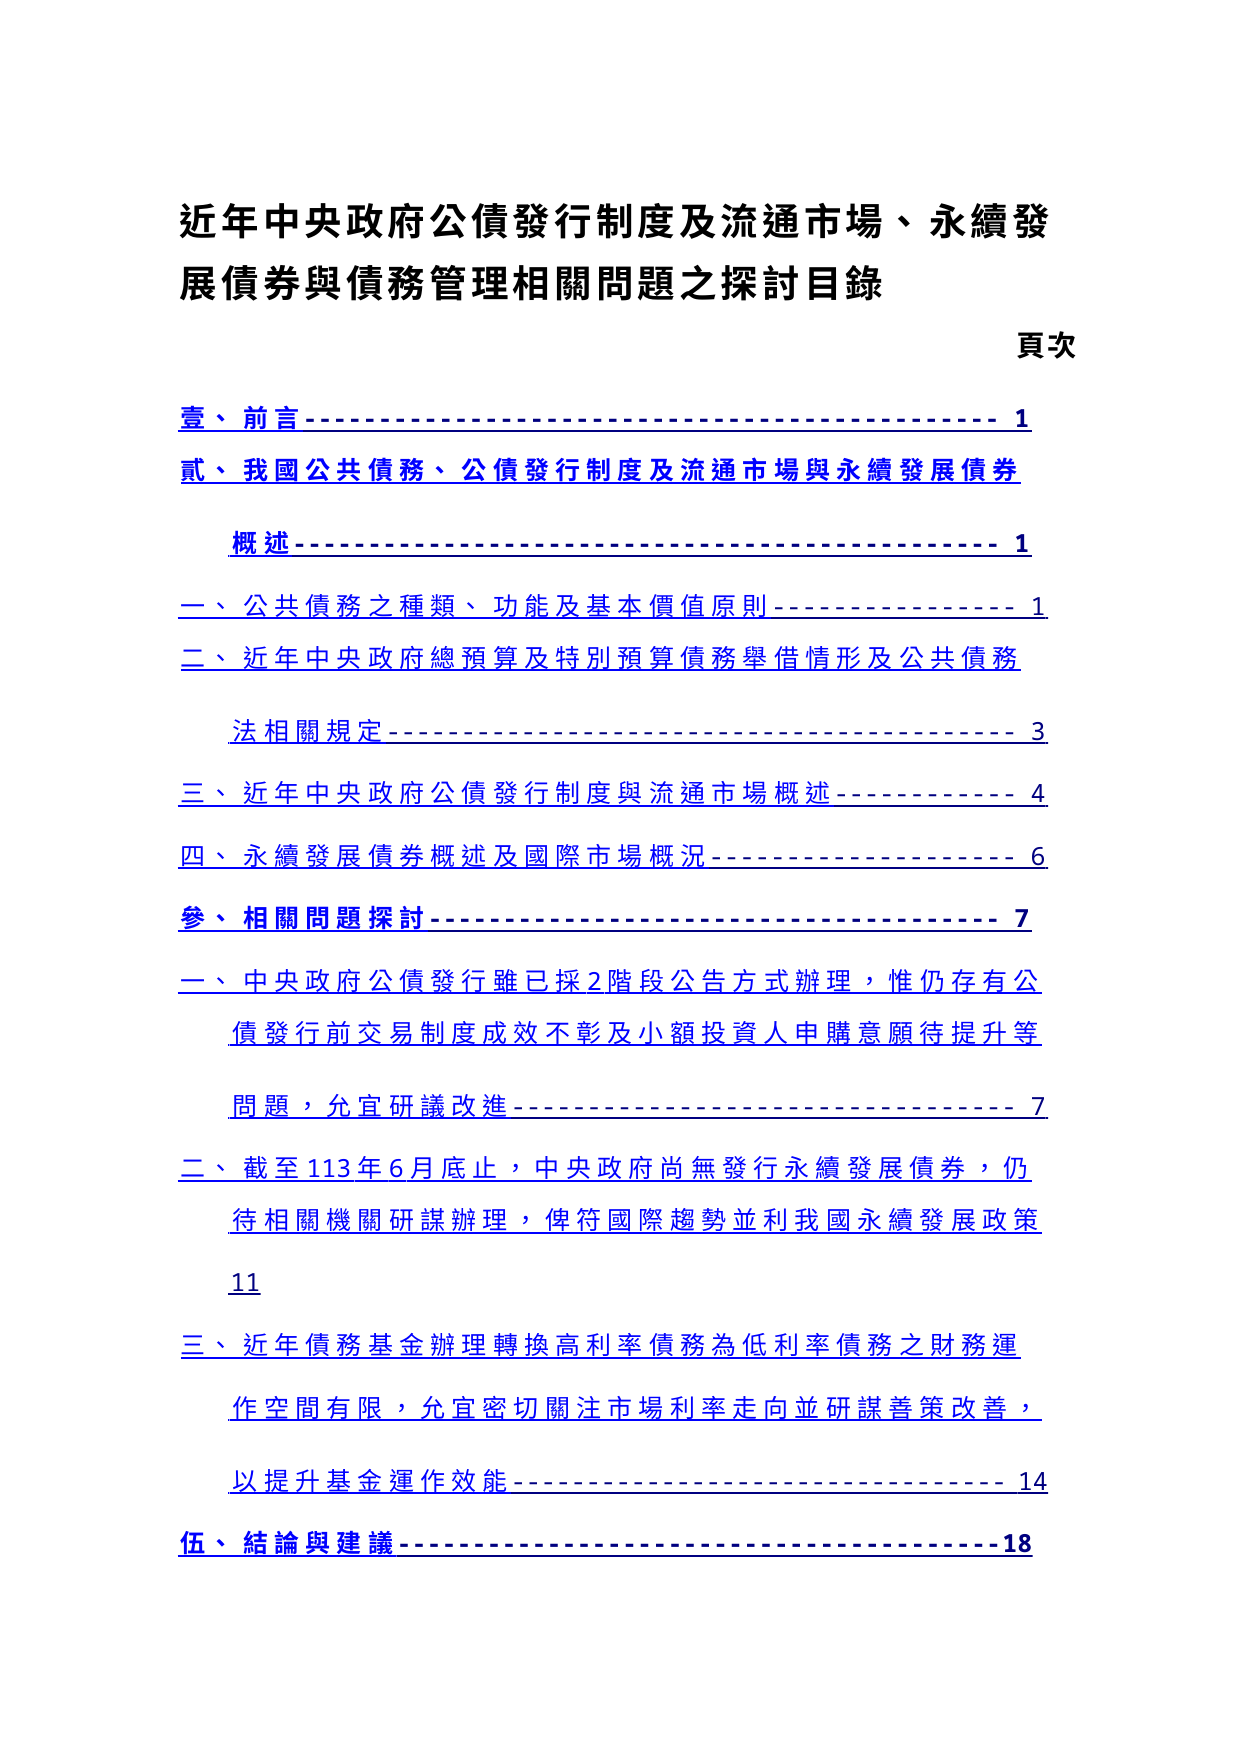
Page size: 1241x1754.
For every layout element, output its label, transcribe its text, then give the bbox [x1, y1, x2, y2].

text 伍、結論與建議 18 [177, 1490, 1032, 1552]
text 二、近年中央政府總預算及特別預算債務舉借情形及公共債務法相關規定 3 [177, 618, 1048, 740]
text 四、永續發展債券概述及國際市場概況 6 [177, 806, 1048, 865]
text 三、近年債務基金辦理轉換高利率債務為低利率債務之財務運作空間有限，允宜密切關注市場利率走向並研謀善策改善，以提升基金運作效能 14 [177, 1302, 1048, 1490]
text 二、截至113年6月底止，中央政府尚無發行永續發展債券，仍待相關機關研謀辦理，俾符國際趨勢並利我國永續發展政策 11 [177, 1115, 1048, 1302]
text 參、相關問題探討 7 [177, 868, 1032, 927]
text 貳、我國公共債務、公債發行制度及流通市場與永續發展債券概述 1 [177, 431, 1032, 552]
text 一、公共債務之種類、功能及基本價值原則 1 [177, 552, 1048, 615]
text 頁次 [177, 302, 1078, 365]
text 壹、前言 1 [177, 365, 1032, 427]
text 一、中央政府公債發行雖已採2階段公告方式辦理，惟仍存有公債發行前交易制度成效不彰及小額投資人申購意願待提升等問題，允宜研議改進 7 [177, 927, 1048, 1115]
text 近年中央政府公債發行制度及流通市場、永續發展債券與債務管理相關問題之探討目錄 [177, 177, 1063, 302]
text 三、近年中央政府公債發行制度與流通市場概述 4 [177, 740, 1048, 802]
